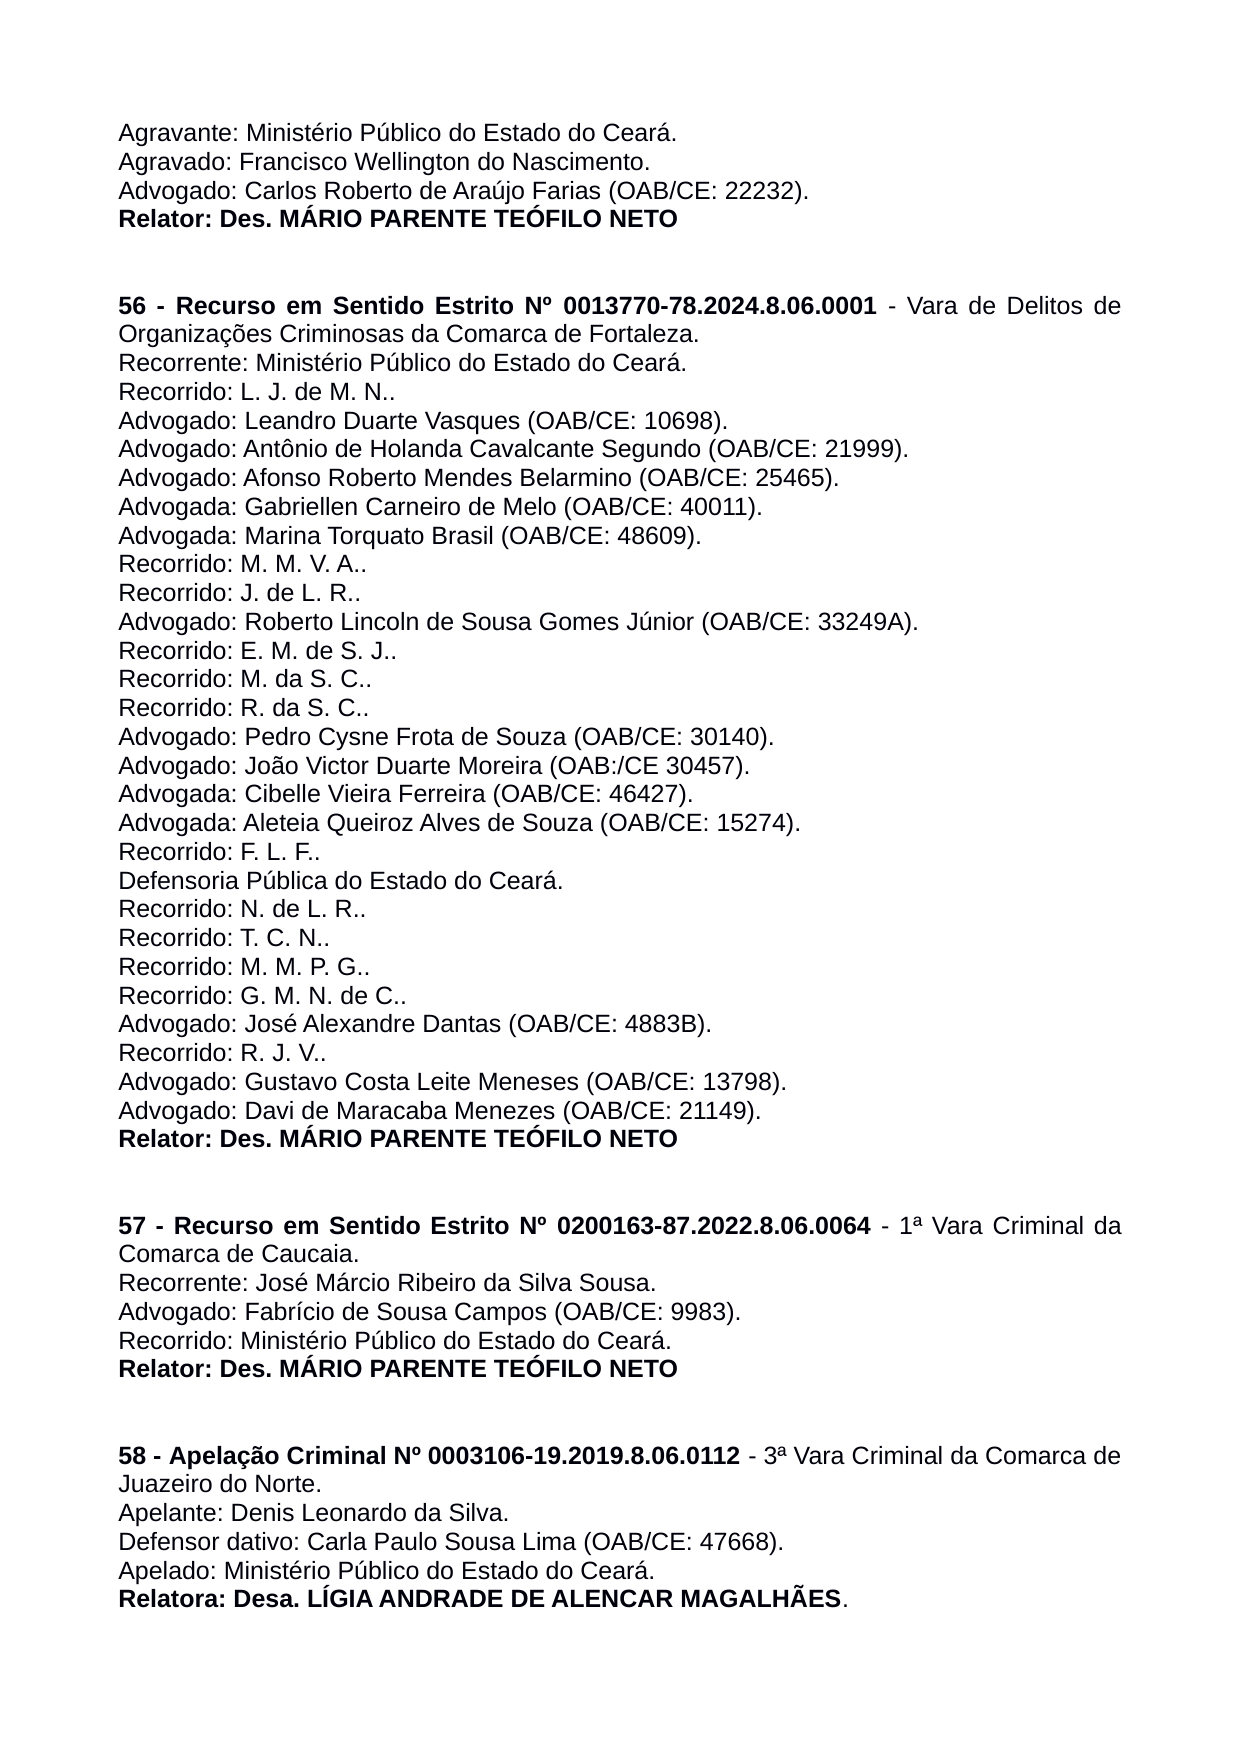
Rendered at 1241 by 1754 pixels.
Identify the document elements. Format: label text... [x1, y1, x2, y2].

text Recorrido: F. L. F.. [118, 837, 1122, 866]
text Relator: Des. MÁRIO PARENTE TEÓFILO NETO [118, 1354, 1122, 1383]
text Advogado: João Victor Duarte Moreira (OAB:/CE 30457). [118, 751, 1122, 779]
text Recorrido: N. de L. R.. [118, 894, 1122, 923]
text Agravado: Francisco Wellington do Nascimento. [118, 147, 1122, 176]
text Recorrido: T. C. N.. [118, 923, 1122, 952]
text Recorrido: E. M. de S. J.. [118, 636, 1122, 664]
text Advogado: Carlos Roberto de Araújo Farias (OAB/CE: 22232). [118, 176, 1122, 204]
text Recorrido: M. M. V. A.. [118, 549, 1122, 578]
text Advogada: Gabriellen Carneiro de Melo (OAB/CE: 40011). [118, 492, 1122, 521]
text Apelante: Denis Leonardo da Silva. [118, 1498, 1122, 1527]
text Advogada: Aleteia Queiroz Alves de Souza (OAB/CE: 15274). [118, 808, 1122, 837]
text Advogado: Leandro Duarte Vasques (OAB/CE: 10698). [118, 406, 1122, 434]
text Advogado: Davi de Maracaba Menezes (OAB/CE: 21149). [118, 1096, 1122, 1124]
text Advogado: Gustavo Costa Leite Meneses (OAB/CE: 13798). [118, 1067, 1122, 1096]
text 57 - Recurso em Sentido Estrito Nº 0200163-87.2022.8.06.0064 - 1ª Vara Criminal da Comarca de Caucaia. [118, 1211, 1122, 1268]
text Apelado: Ministério Público do Estado do Ceará. [118, 1556, 1122, 1584]
text Relator: Des. MÁRIO PARENTE TEÓFILO NETO [118, 204, 1122, 233]
text Recorrido: R. da S. C.. [118, 693, 1122, 722]
text Advogada: Cibelle Vieira Ferreira (OAB/CE: 46427). [118, 779, 1122, 808]
text Defensoria Pública do Estado do Ceará. [118, 866, 1122, 894]
text Recorrido: Ministério Público do Estado do Ceará. [118, 1326, 1122, 1354]
text Relator: Des. MÁRIO PARENTE TEÓFILO NETO [118, 1124, 1122, 1153]
text Recorrente: José Márcio Ribeiro da Silva Sousa. [118, 1268, 1122, 1297]
text Advogado: Afonso Roberto Mendes Belarmino (OAB/CE: 25465). [118, 463, 1122, 492]
text 56 - Recurso em Sentido Estrito Nº 0013770-78.2024.8.06.0001 - Vara de Delitos de Organizações Criminosas da Comarca de Fortaleza. [118, 291, 1122, 348]
text Advogado: Pedro Cysne Frota de Souza (OAB/CE: 30140). [118, 722, 1122, 751]
text Agravante: Ministério Público do Estado do Ceará. [118, 118, 1122, 147]
text Recorrente: Ministério Público do Estado do Ceará. [118, 348, 1122, 377]
text Recorrido: G. M. N. de C.. [118, 981, 1122, 1009]
text Relatora: Desa. LÍGIA ANDRADE DE ALENCAR MAGALHÃES. [118, 1584, 1122, 1613]
text Recorrido: R. J. V.. [118, 1038, 1122, 1067]
text Recorrido: M. da S. C.. [118, 664, 1122, 693]
text Defensor dativo: Carla Paulo Sousa Lima (OAB/CE: 47668). [118, 1527, 1122, 1556]
text Advogado: Fabrício de Sousa Campos (OAB/CE: 9983). [118, 1297, 1122, 1326]
text Recorrido: L. J. de M. N.. [118, 377, 1122, 406]
text Advogado: Antônio de Holanda Cavalcante Segundo (OAB/CE: 21999). [118, 434, 1122, 463]
text Advogado: José Alexandre Dantas (OAB/CE: 4883B). [118, 1009, 1122, 1038]
text 58 - Apelação Criminal Nº 0003106-19.2019.8.06.0112 - 3ª Vara Criminal da Comarca de Juazeiro do Norte. [118, 1441, 1122, 1498]
text Advogado: Roberto Lincoln de Sousa Gomes Júnior (OAB/CE: 33249A). [118, 607, 1122, 636]
text Recorrido: J. de L. R.. [118, 578, 1122, 607]
text Recorrido: M. M. P. G.. [118, 952, 1122, 981]
text Advogada: Marina Torquato Brasil (OAB/CE: 48609). [118, 521, 1122, 549]
